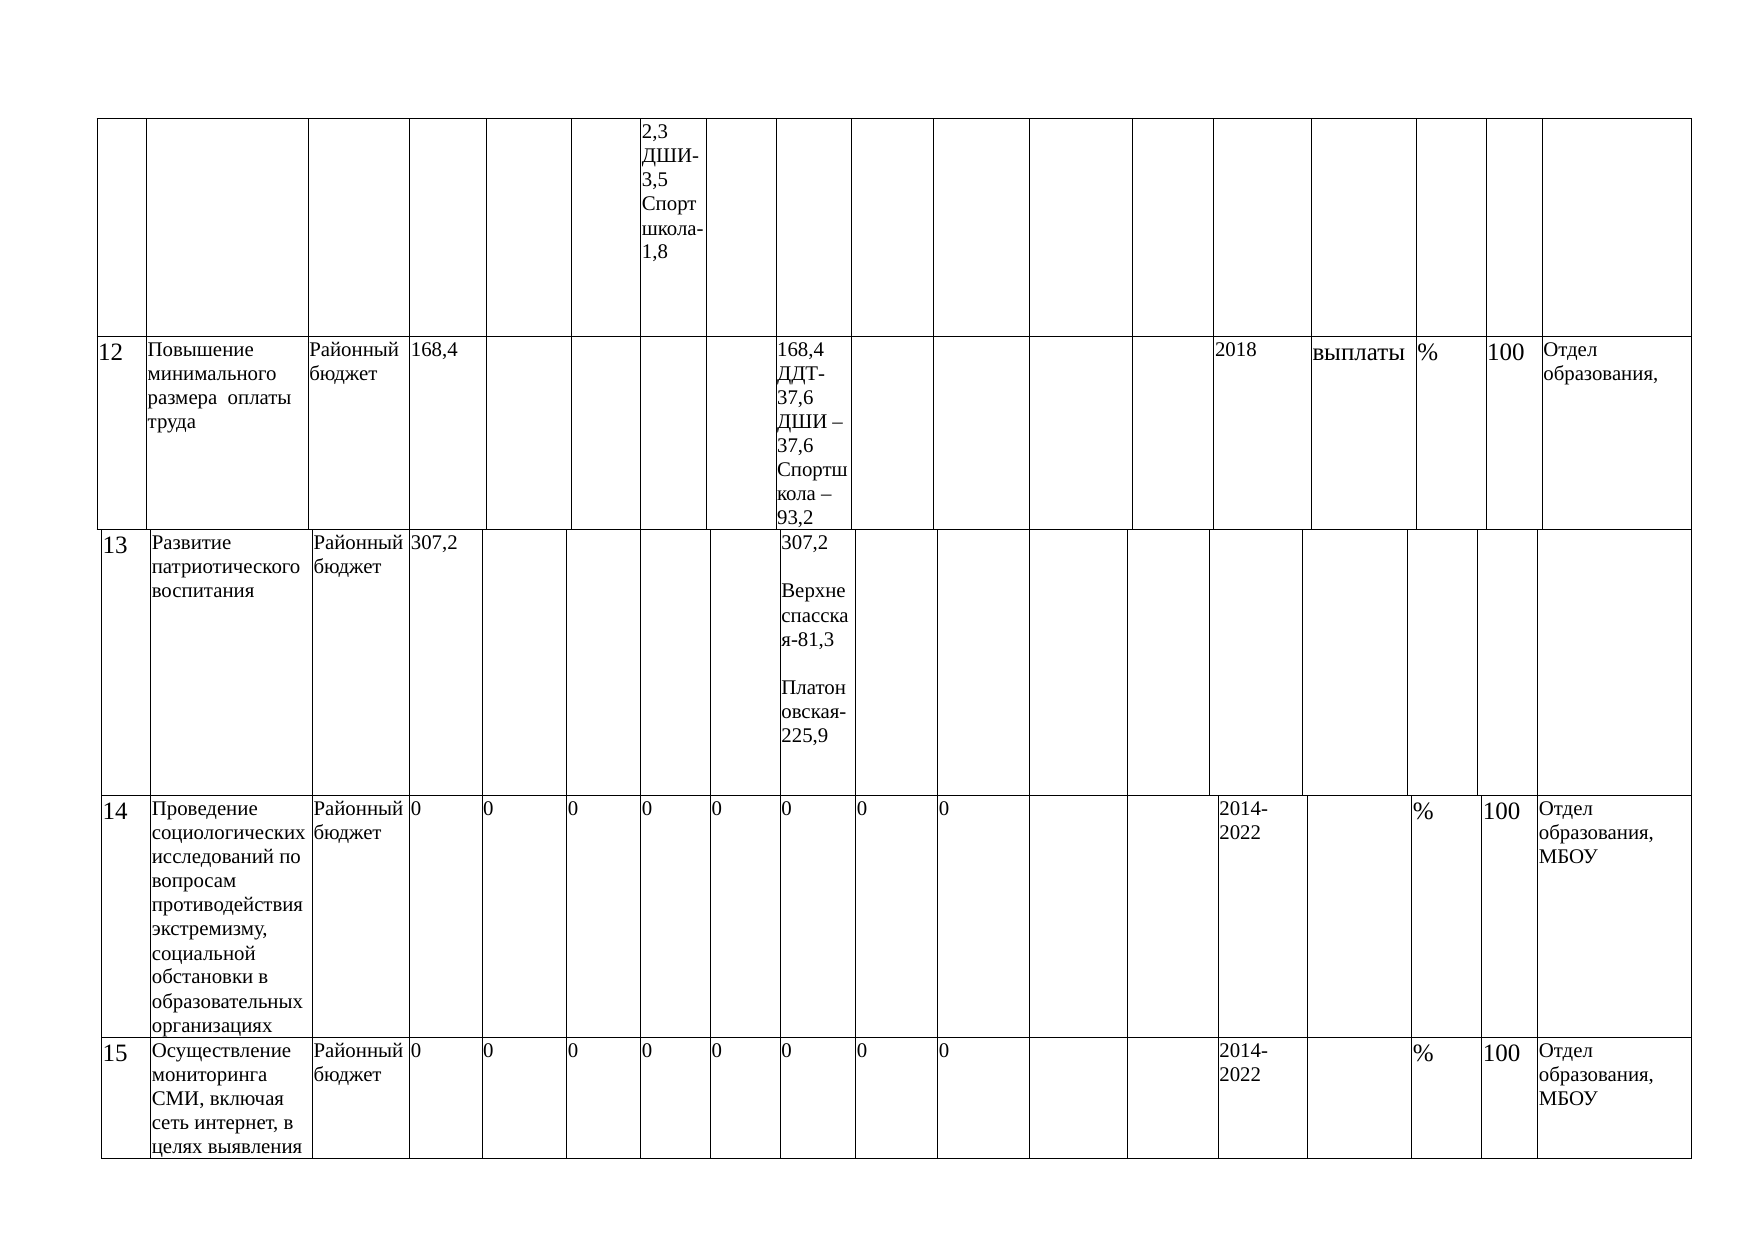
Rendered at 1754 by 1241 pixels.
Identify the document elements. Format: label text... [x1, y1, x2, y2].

table_cell 13 [102, 530, 150, 795]
table_cell 0 [567, 796, 640, 1037]
table_cell [147, 119, 308, 336]
table_cell Отдел образования, МБОУ [1538, 1038, 1691, 1158]
table_cell [1408, 530, 1477, 795]
table_cell [1308, 796, 1411, 1037]
table_cell Отдел образования, МБОУ [1538, 796, 1691, 1037]
table_cell [938, 530, 1029, 795]
table_cell [75, 336, 97, 529]
table_cell [934, 337, 1029, 529]
table_cell [410, 119, 486, 336]
table_cell [567, 530, 640, 795]
table_cell Развитие патриотического воспитания [151, 530, 312, 795]
table_cell 0 [641, 1038, 710, 1158]
table_cell 0 [410, 1038, 482, 1158]
table_cell [1030, 796, 1127, 1037]
table_cell [1133, 119, 1213, 336]
table_cell [641, 337, 706, 529]
table_cell 2014-2022 [1219, 1038, 1307, 1158]
table_cell Районный бюджет [313, 1038, 409, 1158]
table_cell 0 [856, 1038, 937, 1158]
table_cell [852, 119, 933, 336]
table_cell [309, 119, 409, 336]
table_cell Районный бюджет [309, 337, 409, 529]
table_cell 0 [856, 796, 937, 1037]
table_cell [75, 529, 101, 795]
table_cell [572, 337, 640, 529]
table_cell выплаты [1312, 337, 1416, 529]
table_cell 0 [938, 796, 1029, 1037]
table_cell [75, 1037, 101, 1158]
table_cell % [1417, 337, 1486, 529]
table_cell [1214, 119, 1311, 336]
table_cell [1030, 337, 1132, 529]
table_cell [1210, 530, 1302, 795]
table_cell [777, 119, 851, 336]
table_cell [483, 530, 566, 795]
table_cell 0 [711, 1038, 780, 1158]
table_cell [1128, 530, 1209, 795]
table_cell 168,4 ДДТ-37,6 ДШИ – 37,6 Спортшкола – 93,2 [777, 337, 851, 529]
table_cell [1128, 796, 1218, 1037]
table_cell [641, 530, 710, 795]
table_cell [1128, 1038, 1218, 1158]
table_cell [856, 530, 937, 795]
table_cell [1478, 530, 1537, 795]
table_cell 14 [102, 796, 150, 1037]
table_cell % [1412, 796, 1481, 1037]
table_cell 2014-2022 [1219, 796, 1307, 1037]
table_cell 168,4 [410, 337, 486, 529]
table_cell Районный бюджет [313, 796, 409, 1037]
table_cell [75, 795, 101, 1037]
table_cell 100 [1487, 337, 1542, 529]
table_cell 2018 [1214, 337, 1311, 529]
table_cell [1133, 337, 1213, 529]
table_cell 0 [938, 1038, 1029, 1158]
table_cell [852, 337, 933, 529]
table_cell Повышение минимального размера оплаты труда [147, 337, 308, 529]
table_cell [707, 119, 776, 336]
table_cell [75, 118, 97, 336]
table_cell 0 [641, 796, 710, 1037]
table_cell Отдел образования, [1543, 337, 1691, 529]
table_cell 0 [781, 1038, 855, 1158]
table_cell [572, 119, 640, 336]
table_cell [1030, 1038, 1127, 1158]
table_cell 15 [102, 1038, 150, 1158]
table_cell [934, 119, 1029, 336]
table_cell Районный бюджет [313, 530, 409, 795]
table_cell [1303, 530, 1407, 795]
table_cell 2,3 ДШИ-3,5 Спортшкола- 1,8 [641, 119, 706, 336]
table_cell [98, 119, 146, 336]
table_cell [1543, 119, 1691, 336]
table_cell 0 [711, 796, 780, 1037]
table_cell 0 [483, 1038, 566, 1158]
table_cell [1312, 119, 1416, 336]
table_cell [487, 119, 571, 336]
table_cell [707, 337, 776, 529]
table_cell % [1412, 1038, 1481, 1158]
table_cell [1417, 119, 1486, 336]
table_cell [1308, 1038, 1411, 1158]
table_cell [1538, 530, 1691, 795]
table_cell 0 [567, 1038, 640, 1158]
table_cell 12 [98, 337, 146, 529]
table_cell [1487, 119, 1542, 336]
table_cell [1030, 119, 1132, 336]
table_cell [711, 530, 780, 795]
table_cell 0 [410, 796, 482, 1037]
table_cell [487, 337, 571, 529]
table_cell Проведение социологических исследований по вопросам противодействия экстремизму, социальной обстановки в образовательных организациях [151, 796, 312, 1037]
table_cell [1030, 530, 1127, 795]
table_cell 100 [1482, 796, 1537, 1037]
table_cell 100 [1482, 1038, 1537, 1158]
table_cell 307,2 Верхнеспасская-81,3 Платоновская-225,9 [781, 530, 855, 795]
table_cell 0 [781, 796, 855, 1037]
table_cell Осуществление мониторинга СМИ, включая сеть интернет, в целях выявления [151, 1038, 312, 1158]
table_cell 307,2 [410, 530, 482, 795]
table_cell 0 [483, 796, 566, 1037]
